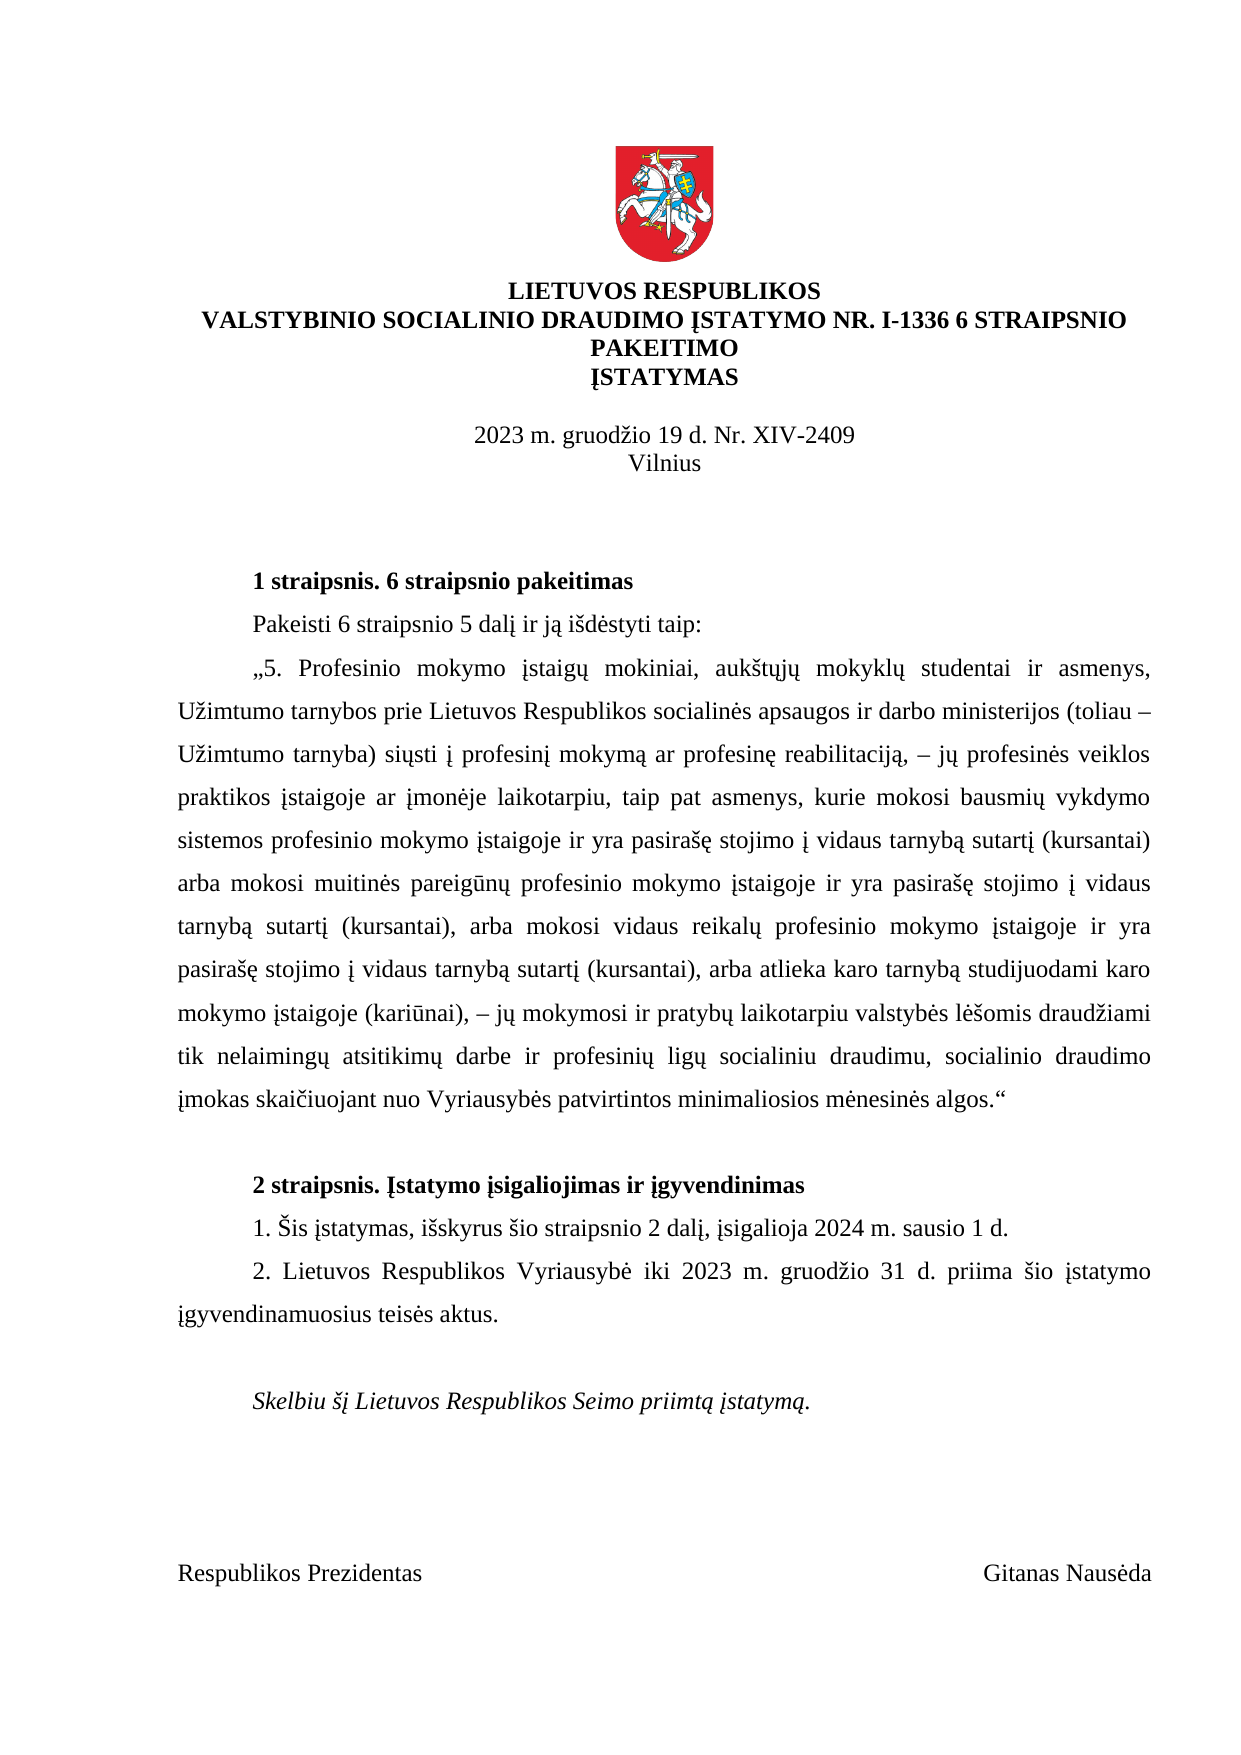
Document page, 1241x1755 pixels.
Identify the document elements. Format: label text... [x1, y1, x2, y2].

text „5. Profesinio mokymo įstaigų mokiniai, aukštųjų mokyklų studentai ir asmenys, Užimtumo tarnybos prie Lietuvos Respublikos socialinės apsaugos ir darbo ministerijos (toliau – Užimtumo tarnyba) siųsti į profesinį mokymą ar profesinę reabilitaciją, – jų profesinės veiklos praktikos įstaigoje ar įmonėje laikotarpiu, taip pat asmenys, kurie mokosi bausmių vykdymo sistemos profesinio mokymo įstaigoje ir yra pasirašę stojimo į vidaus tarnybą sutartį (kursantai) arba mokosi muitinės pareigūnų profesinio mokymo įstaigoje ir yra pasirašę stojimo į vidaus tarnybą sutartį (kursantai), arba mokosi vidaus reikalų profesinio mokymo įstaigoje ir yra pasirašę stojimo į vidaus tarnybą sutartį (kursantai), arba atlieka karo tarnybą studijuodami karo mokymo įstaigoje (kariūnai), – jų mokymosi ir pratybų laikotarpiu valstybės lėšomis draudžiami tik nelaimingų atsitikimų darbe ir profesinių ligų socialiniu draudimu, socialinio draudimo įmokas skaičiuojant nuo Vyriausybės patvirtintos minimaliosios mėnesinės algos.“ [177, 653, 1152, 1113]
text Respublikos Prezidentas Gitanas Nausėda [177, 1558, 1152, 1587]
text 2. Lietuvos Respublikos Vyriausybė iki 2023 m. gruodžio 31 d. priima šio įstatymo įgyvendinamuosius teisės aktus. [177, 1256, 1152, 1328]
text Vilnius [177, 448, 1152, 477]
text Pakeisti 6 straipsnio 5 dalį ir ją išdėstyti taip: [177, 609, 1152, 638]
text 2023 m. gruodžio 19 d. Nr. XIV-2409 [177, 420, 1152, 448]
text Skelbiu šį Lietuvos Respublikos Seimo priimtą įstatymą. [177, 1386, 1152, 1414]
text VALSTYBINIO SOCIALINIO DRAUDIMO ĮSTATYMO NR. I-1336 6 STRAIPSNIO PAKEITIMO [177, 305, 1152, 362]
text 1 straipsnis. 6 straipsnio pakeitimas [177, 566, 1152, 595]
text 1. Šis įstatymas, išskyrus šio straipsnio 2 dalį, įsigalioja 2024 m. sausio 1 d. [177, 1213, 1152, 1242]
text ĮSTATYMAS [177, 362, 1152, 391]
text 2 straipsnis. Įstatymo įsigaliojimas ir įgyvendinimas [177, 1170, 1152, 1199]
text LIETUVOS RESPUBLIKOS [177, 276, 1152, 305]
